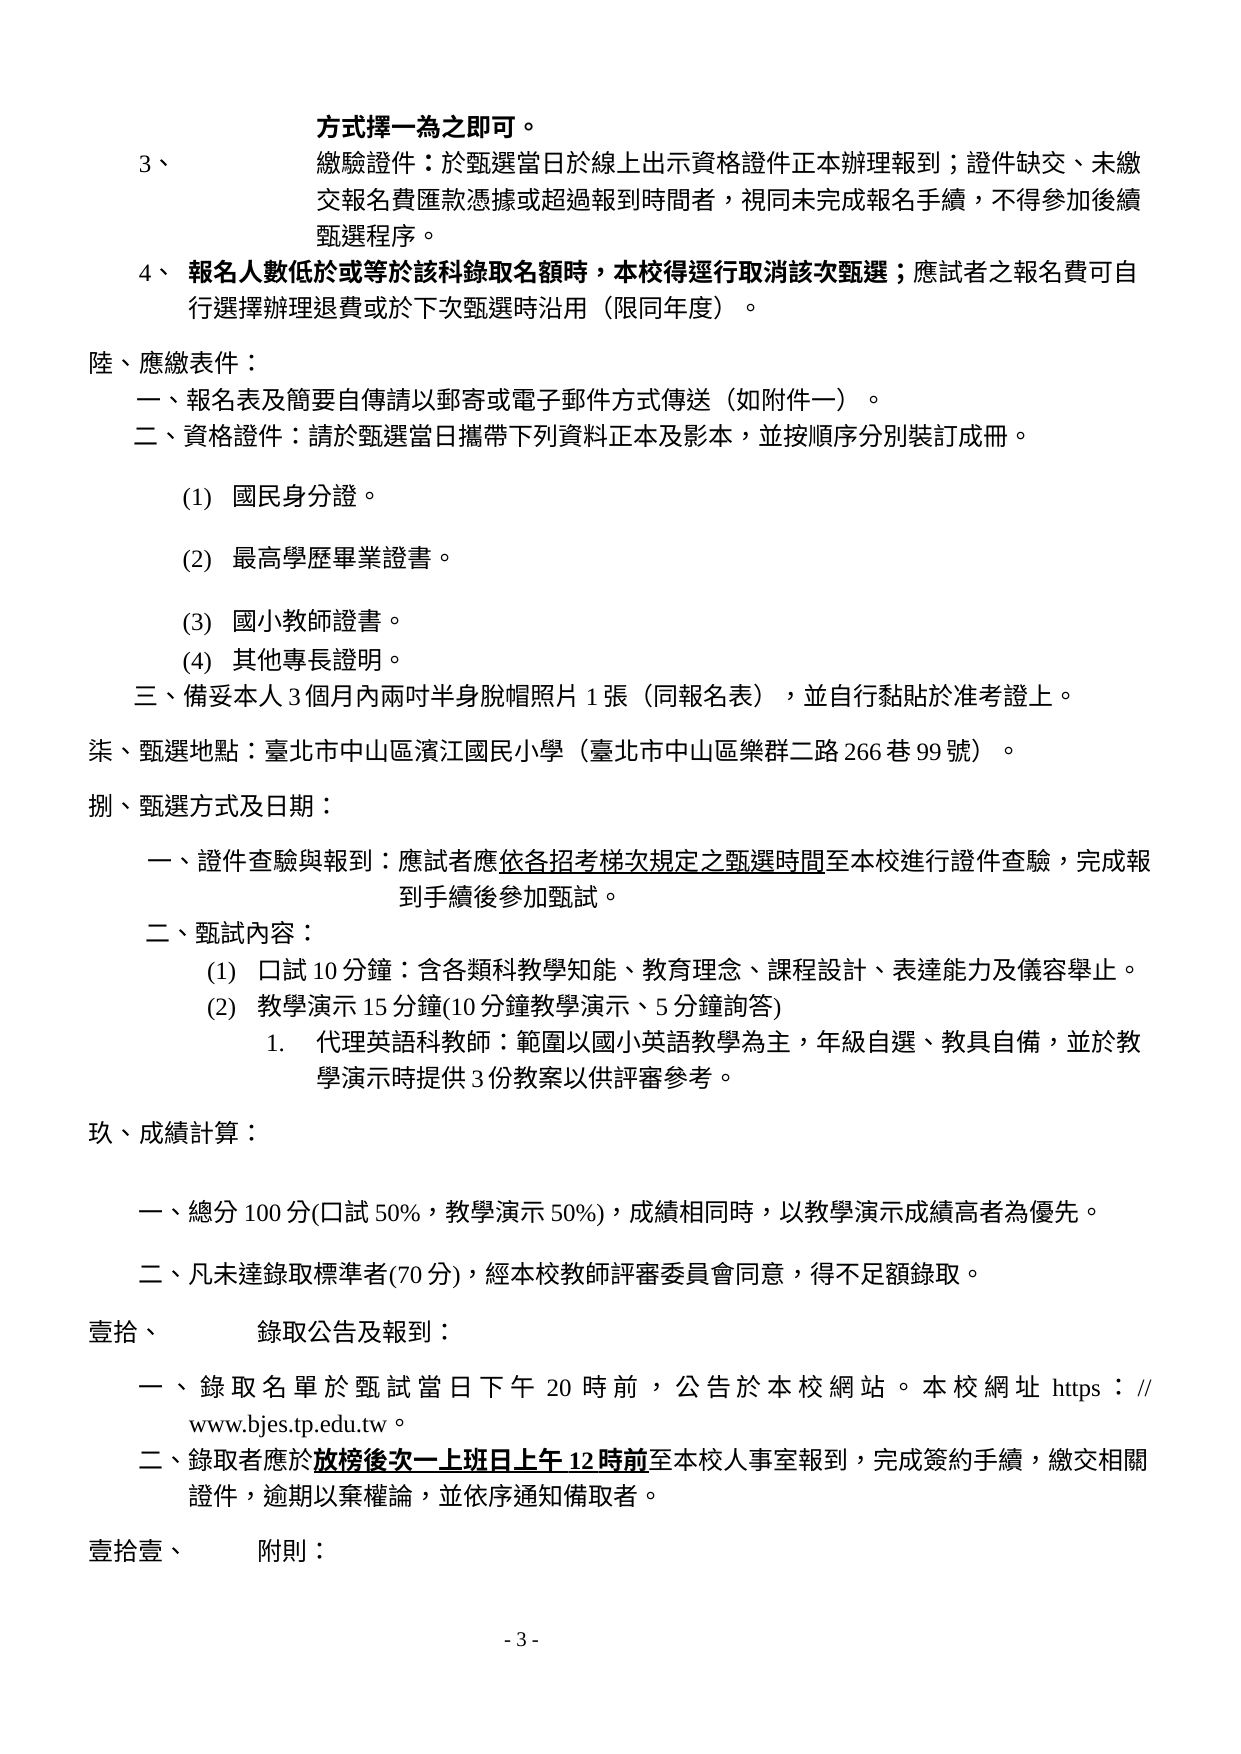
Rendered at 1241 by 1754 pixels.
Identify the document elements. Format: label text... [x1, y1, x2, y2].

list 應繳表件： [89, 344, 1152, 380]
list 國民身分證。 [182, 453, 1152, 515]
list 教學演示15分鐘(10分鐘教學演示、5分鐘詢答) [207, 986, 1152, 1023]
list 口試10分鐘：含各類科教學知能、教育理念、課程設計、表達能力及儀容舉止。 [207, 950, 1152, 986]
text 二、資格證件：請於甄選當日攜帶下列資料正本及影本，並按順序分別裝訂成冊。 [89, 416, 1152, 453]
list 代理英語科教師：範圍以國小英語教學為主，年級自選、教具自備，並於教學演示時提供3份教案以供評審參考。 [266, 1023, 1152, 1095]
text 二、凡未達錄取標準者(70分)，經本校教師評審委員會同意，得不足額錄取。 [139, 1231, 1152, 1294]
text 一、證件查驗與報到：應試者應依各招考梯次規定之甄選時間至本校進行證件查驗，完成報到手續後參加甄試。 [147, 841, 1152, 914]
list 最高學歷畢業證書。 [182, 515, 1152, 578]
list 國小教師證書。 [182, 578, 1152, 640]
list 方式擇一為之即可。 [139, 108, 1152, 144]
list 錄取公告及報到： [89, 1313, 1152, 1349]
text 一、錄取名單於甄試當日下午20時前，公告於本校網站。本校網址https：//www.bjes.tp.edu.tw。 [139, 1368, 1152, 1440]
list 附則： [89, 1531, 1152, 1568]
text 二、甄試內容： [145, 914, 1152, 950]
text 二、錄取者應於放榜後次一上班日上午12時前至本校人事室報到，完成簽約手續，繳交相關證件，逾期以棄權論，並依序通知備取者。 [139, 1440, 1152, 1513]
text 三、備妥本人3個月內兩吋半身脫帽照片1張（同報名表），並自行黏貼於准考證上。 [89, 676, 1152, 713]
list 甄選方式及日期： [89, 786, 1152, 823]
list 甄選地點：臺北市中山區濱江國民小學（臺北市中山區樂群二路266巷99號）。 [89, 731, 1152, 768]
text 一、報名表及簡要自傳請以郵寄或電子郵件方式傳送（如附件一）。 [89, 380, 1152, 416]
list 繳驗證件：於甄選當日於線上出示資格證件正本辦理報到；證件缺交、未繳交報名費匯款憑據或超過報到時間者，視同未完成報名手續，不得參加後續甄選程序。 [139, 144, 1152, 253]
list 報名人數低於或等於該科錄取名額時，本校得逕行取消該次甄選；應試者之報名費可自行選擇辦理退費或於下次甄選時沿用（限同年度）。 [139, 253, 1152, 325]
text 一、總分100分(口試50%，教學演示50%)，成績相同時，以教學演示成績高者為優先。 [139, 1169, 1152, 1231]
list 成績計算： [89, 1114, 1152, 1150]
list 其他專長證明。 [182, 640, 1152, 676]
